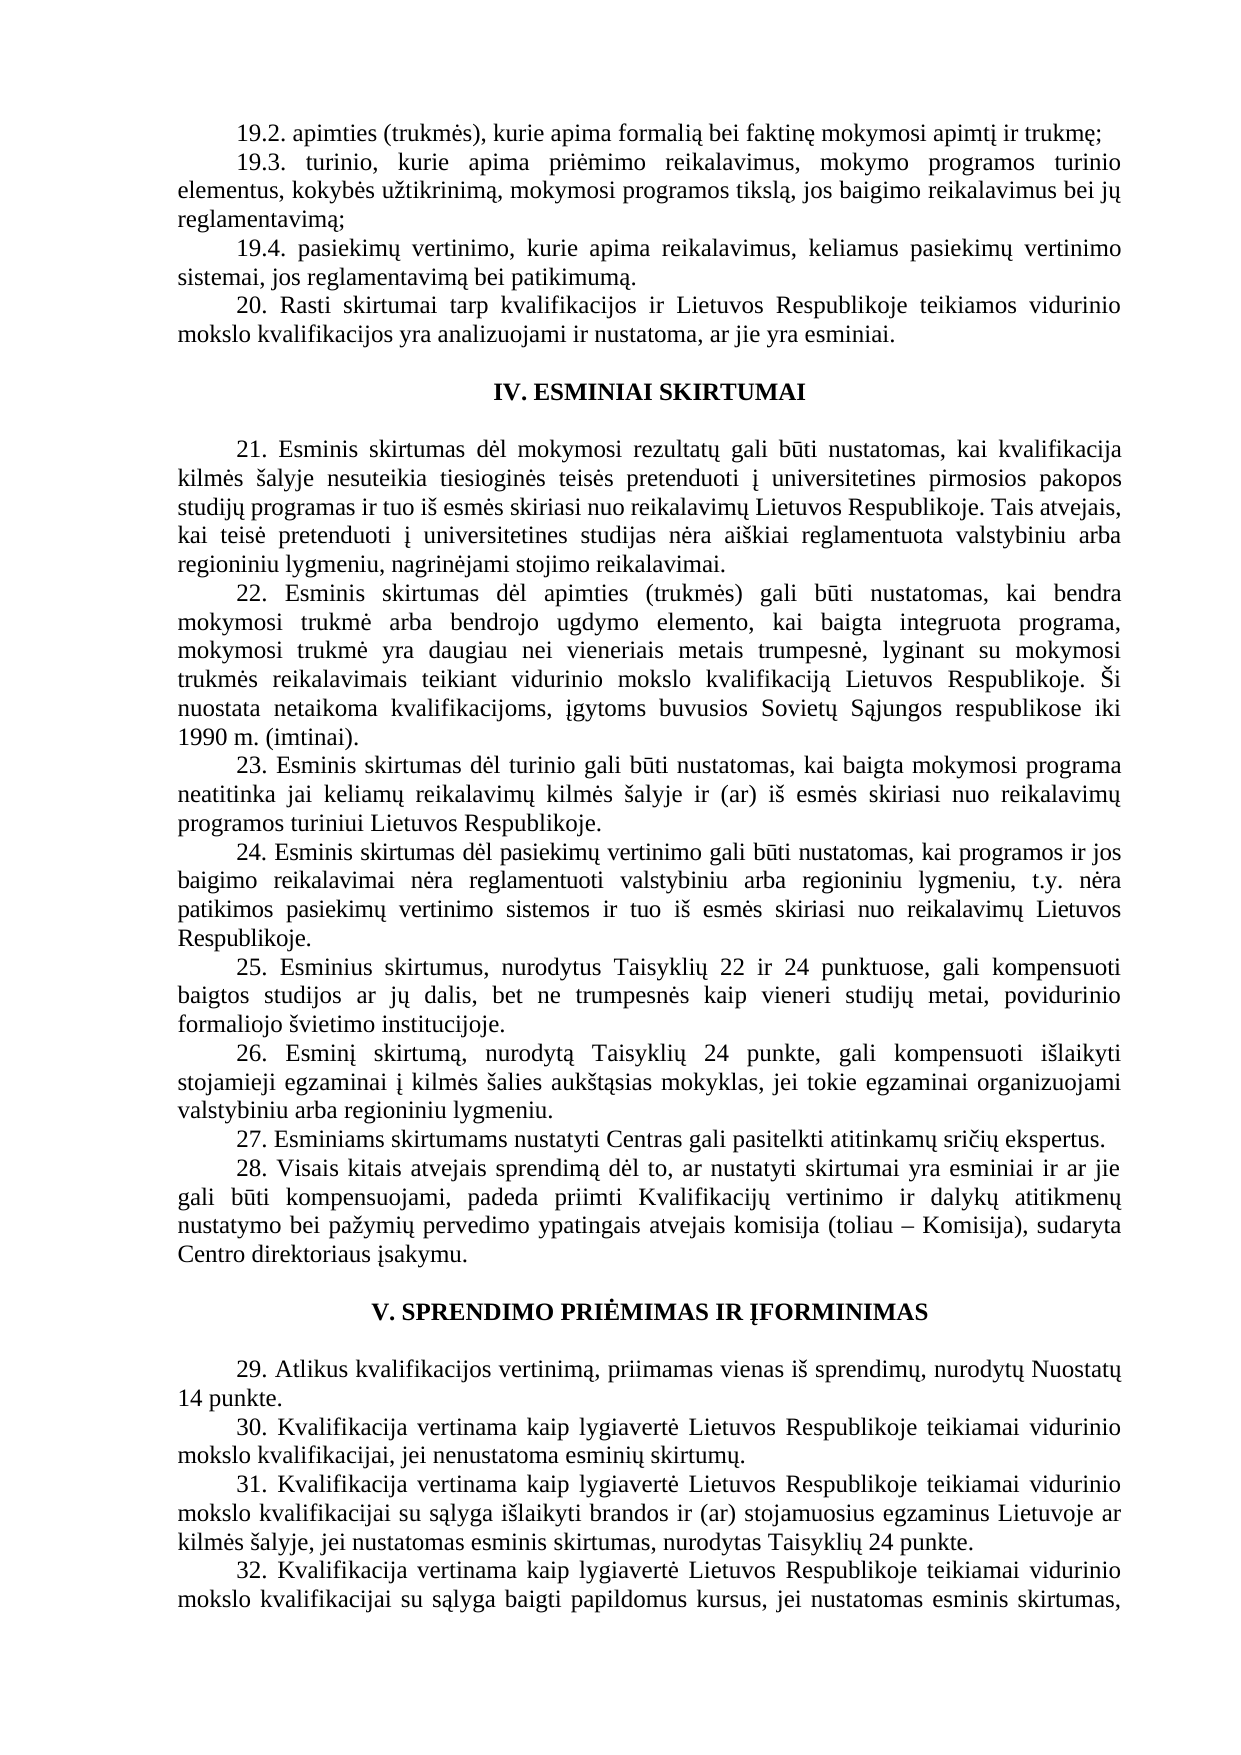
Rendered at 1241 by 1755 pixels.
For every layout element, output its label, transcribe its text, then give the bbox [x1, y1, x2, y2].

text 28. Visais kitais atvejais sprendimą dėl to, ar nustatyti skirtumai yra esminiai ir ar jie gali būti kompensuojami, padeda priimti Kvalifikacijų vertinimo ir dalykų atitikmenų nustatymo bei pažymių pervedimo ypatingais atvejais komisija (toliau – Komisija), sudaryta Centro direktoriaus įsakymu. [177, 1153, 1122, 1268]
text 29. Atlikus kvalifikacijos vertinimą, priimamas vienas iš sprendimų, nurodytų Nuostatų 14 punkte. [177, 1354, 1122, 1412]
text 23. Esminis skirtumas dėl turinio gali būti nustatomas, kai baigta mokymosi programa neatitinka jai keliamų reikalavimų kilmės šalyje ir (ar) iš esmės skiriasi nuo reikalavimų programos turiniui Lietuvos Respublikoje. [177, 751, 1122, 837]
text 30. Kvalifikacija vertinama kaip lygiavertė Lietuvos Respublikoje teikiamai vidurinio mokslo kvalifikacijai, jei nenustatoma esminių skirtumų. [177, 1412, 1122, 1469]
text IV. ESMINIAI SKIRTUMAI [177, 377, 1122, 406]
text 24. Esminis skirtumas dėl pasiekimų vertinimo gali būti nustatomas, kai programos ir jos baigimo reikalavimai nėra reglamentuoti valstybiniu arba regioniniu lygmeniu, t.y. nėra patikimos pasiekimų vertinimo sistemos ir tuo iš esmės skiriasi nuo reikalavimų Lietuvos Respublikoje. [177, 837, 1122, 952]
text 27. Esminiams skirtumams nustatyti Centras gali pasitelkti atitinkamų sričių ekspertus. [177, 1124, 1122, 1153]
text V. SPRENDIMO PRIĖMIMAS IR ĮFORMINIMAS [177, 1297, 1122, 1326]
text 19.3. turinio, kurie apima priėmimo reikalavimus, mokymo programos turinio elementus, kokybės užtikrinimą, mokymosi programos tikslą, jos baigimo reikalavimus bei jų reglamentavimą; [177, 147, 1122, 233]
text 31. Kvalifikacija vertinama kaip lygiavertė Lietuvos Respublikoje teikiamai vidurinio mokslo kvalifikacijai su sąlyga išlaikyti brandos ir (ar) stojamuosius egzaminus Lietuvoje ar kilmės šalyje, jei nustatomas esminis skirtumas, nurodytas Taisyklių 24 punkte. [177, 1469, 1122, 1556]
text 19.2. apimties (trukmės), kurie apima formalią bei faktinę mokymosi apimtį ir trukmę; [177, 118, 1122, 147]
text 22. Esminis skirtumas dėl apimties (trukmės) gali būti nustatomas, kai bendra mokymosi trukmė arba bendrojo ugdymo elemento, kai baigta integruota programa, mokymosi trukmė yra daugiau nei vieneriais metais trumpesnė, lyginant su mokymosi trukmės reikalavimais teikiant vidurinio mokslo kvalifikaciją Lietuvos Respublikoje. Ši nuostata netaikoma kvalifikacijoms, įgytoms buvusios Sovietų Sąjungos respublikose iki 1990 m. (imtinai). [177, 578, 1122, 751]
text 19.4. pasiekimų vertinimo, kurie apima reikalavimus, keliamus pasiekimų vertinimo sistemai, jos reglamentavimą bei patikimumą. [177, 233, 1122, 291]
text 20. Rasti skirtumai tarp kvalifikacijos ir Lietuvos Respublikoje teikiamos vidurinio mokslo kvalifikacijos yra analizuojami ir nustatoma, ar jie yra esminiai. [177, 291, 1122, 348]
text 26. Esminį skirtumą, nurodytą Taisyklių 24 punkte, gali kompensuoti išlaikyti stojamieji egzaminai į kilmės šalies aukštąsias mokyklas, jei tokie egzaminai organizuojami valstybiniu arba regioniniu lygmeniu. [177, 1038, 1122, 1124]
text 32. Kvalifikacija vertinama kaip lygiavertė Lietuvos Respublikoje teikiamai vidurinio mokslo kvalifikacijai su sąlyga baigti papildomus kursus, jei nustatomas esminis skirtumas, [177, 1556, 1122, 1613]
text 25. Esminius skirtumus, nurodytus Taisyklių 22 ir 24 punktuose, gali kompensuoti baigtos studijos ar jų dalis, bet ne trumpesnės kaip vieneri studijų metai, povidurinio formaliojo švietimo institucijoje. [177, 952, 1122, 1038]
text 21. Esminis skirtumas dėl mokymosi rezultatų gali būti nustatomas, kai kvalifikacija kilmės šalyje nesuteikia tiesioginės teisės pretenduoti į universitetines pirmosios pakopos studijų programas ir tuo iš esmės skiriasi nuo reikalavimų Lietuvos Respublikoje. Tais atvejais, kai teisė pretenduoti į universitetines studijas nėra aiškiai reglamentuota valstybiniu arba regioniniu lygmeniu, nagrinėjami stojimo reikalavimai. [177, 434, 1122, 578]
